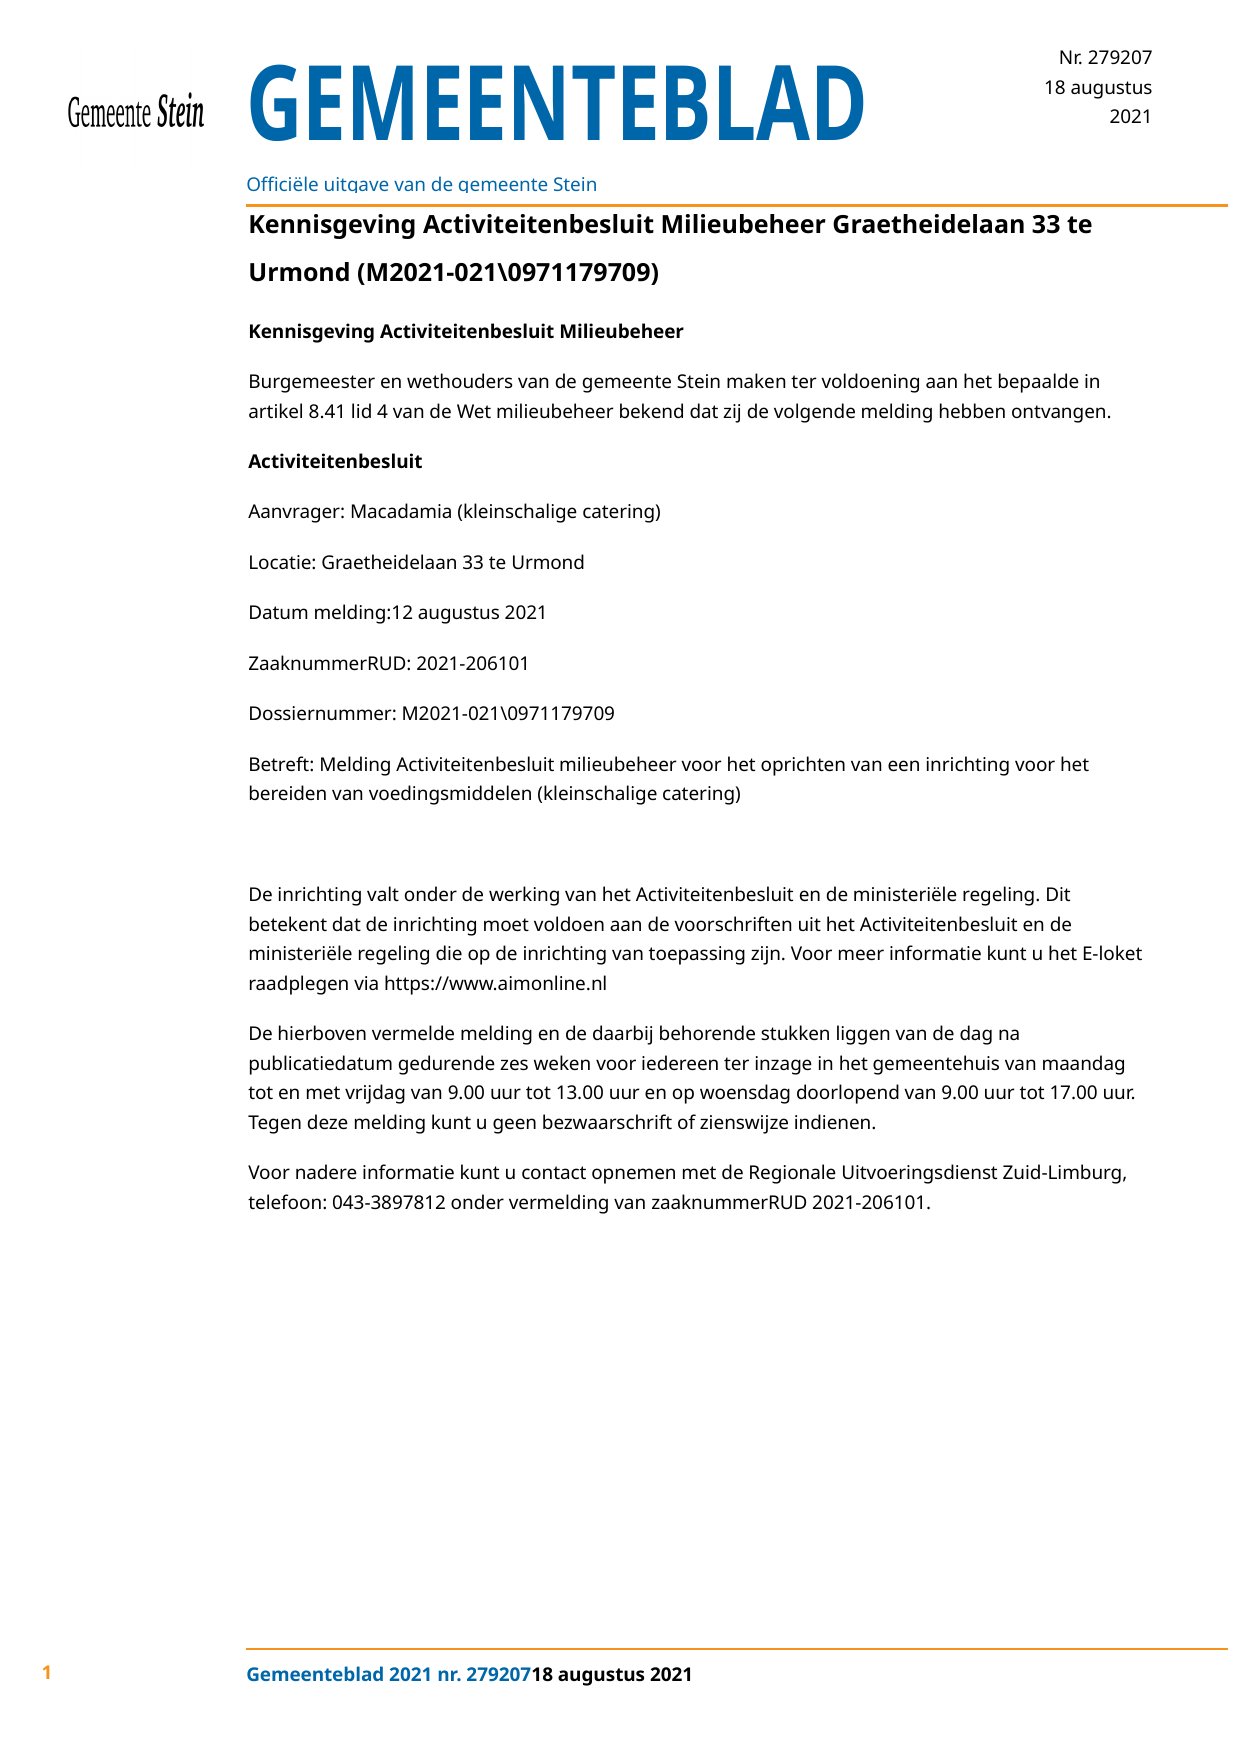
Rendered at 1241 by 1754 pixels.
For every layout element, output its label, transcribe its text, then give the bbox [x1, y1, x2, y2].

text Voor nadere informatie kunt u contact opnemen met de Regionale Uitvoeringsdienst Zuid-Limburg, telefoon: 043-3897812 onder vermelding van zaaknummerRUD 2021-206101. [248, 1159, 1152, 1215]
text Kennisgeving Activiteitenbesluit Milieubeheer Graetheidelaan 33 te Urmond (M2021-021\0971179709) [248, 207, 1152, 288]
text Betreft: Melding Activiteitenbesluit milieubeheer voor het oprichten van een inrichting voor het bereiden van voedingsmiddelen (kleinschalige catering) [248, 751, 1152, 806]
text De hierboven vermelde melding en de daarbij behorende stukken liggen van de dag na publicatiedatum gedurende zes weken voor iedereen ter inzage in het gemeentehuis van maandag tot en met vrijdag van 9.00 uur tot 13.00 uur en op woensdag doorlopend van 9.00 uur tot 17.00 uur. Tegen deze melding kunt u geen bezwaarschrift of zienswijze indienen. [248, 1020, 1152, 1135]
text Locatie: Graetheidelaan 33 te Urmond [248, 549, 1152, 575]
text Burgemeester en wethouders van de gemeente Stein maken ter voldoening aan het bepaalde in artikel 8.41 lid 4 van de Wet milieubeheer bekend dat zij de volgende melding hebben ontvangen. [248, 368, 1152, 424]
text ZaaknummerRUD: 2021-206101 [248, 650, 1152, 676]
picture [41, 47, 231, 172]
text Dossiernummer: M2021-021\0971179709 [248, 700, 1152, 726]
text Activiteitenbesluit [248, 448, 1152, 474]
text Kennisgeving Activiteitenbesluit Milieubeheer [248, 318, 1152, 344]
text De inrichting valt onder de werking van het Activiteitenbesluit en de ministeriële regeling. Dit betekent dat de inrichting moet voldoen aan de voorschriften uit het Activiteitenbesluit en de ministeriële regeling die op de inrichting van toepassing zijn. Voor meer informatie kunt u het E-loket raadplegen via https://www.aimonline.nl [248, 881, 1152, 996]
text Aanvrager: Macadamia (kleinschalige catering) [248, 499, 1152, 524]
text Datum melding:12 augustus 2021 [248, 599, 1152, 625]
